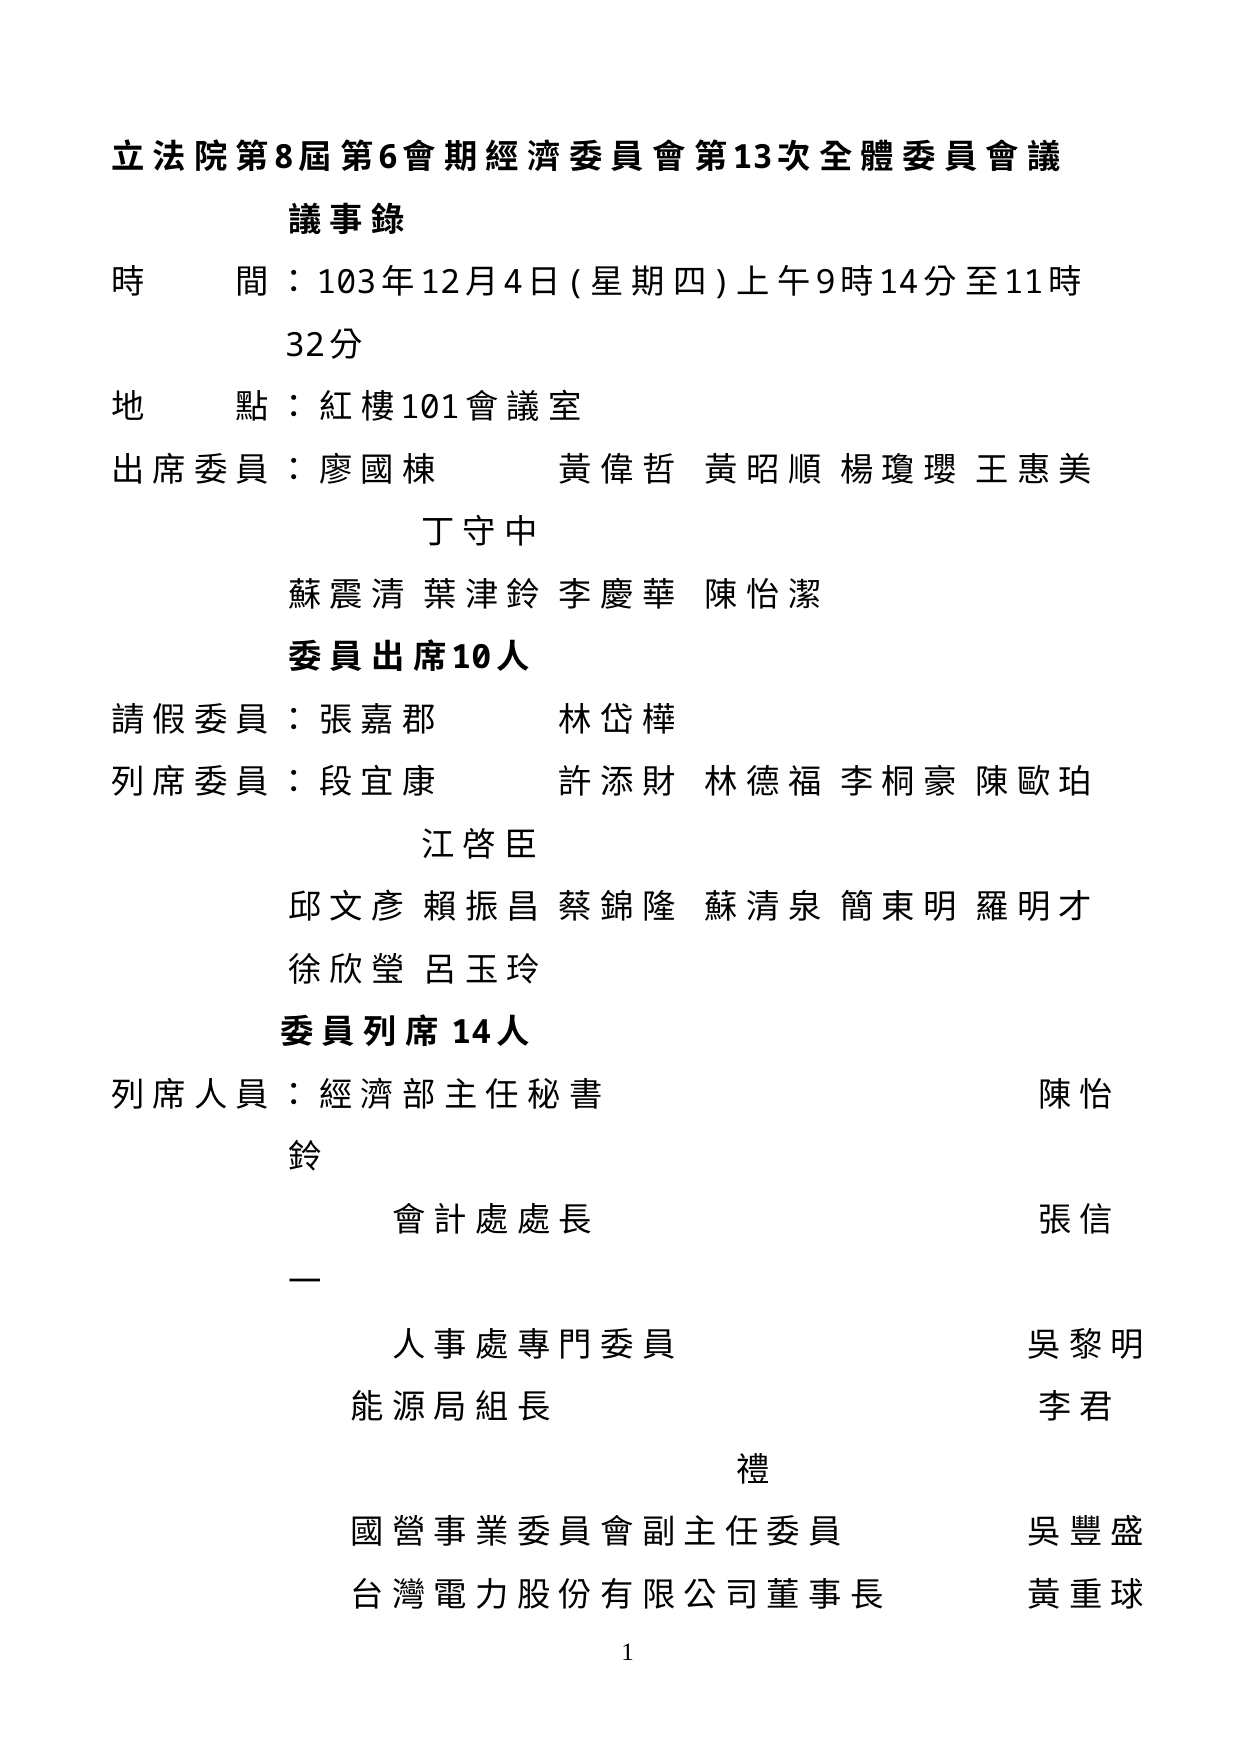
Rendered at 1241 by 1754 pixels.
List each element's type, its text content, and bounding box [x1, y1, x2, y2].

text 台灣電力股份有限公司董事長 黃重球 [344, 1550, 1148, 1613]
text 列席人員：經濟部主任秘書 陳怡鈴 [107, 1050, 1148, 1175]
text 人事處專門委員 吳黎明 [280, 1300, 1207, 1363]
text 能源局組長 李君禮 [344, 1363, 1148, 1488]
text 時 間：103年12月4日(星期四)上午9時14分至11時32分 [107, 238, 1104, 363]
text 立法院第8屆第6會期經濟委員會第13次全體委員會議議事錄 [107, 113, 1104, 238]
text 會計處處長 張信一 [280, 1175, 1148, 1300]
text 國營事業委員會副主任委員 吳豐盛 [344, 1488, 1148, 1550]
text 委員出席10人 [276, 613, 1148, 675]
text 地 點：紅樓101會議室 [107, 363, 1148, 425]
text 列席委員：段宜康 許添財 林德福 李桐豪 陳歐珀 江啓臣 邱文彥 賴振昌 蔡錦隆 蘇清泉 簡東明 羅明才 徐欣瑩 呂玉玲 [107, 738, 1114, 988]
text 委員列席14人 [107, 988, 1114, 1050]
text 請假委員：張嘉郡 林岱樺 [107, 675, 1114, 738]
text 出席委員：廖國棟 黃偉哲 黃昭順 楊瓊瓔 王惠美 丁守中 蘇震清 葉津鈴 李慶華 陳怡潔 [107, 425, 1114, 613]
